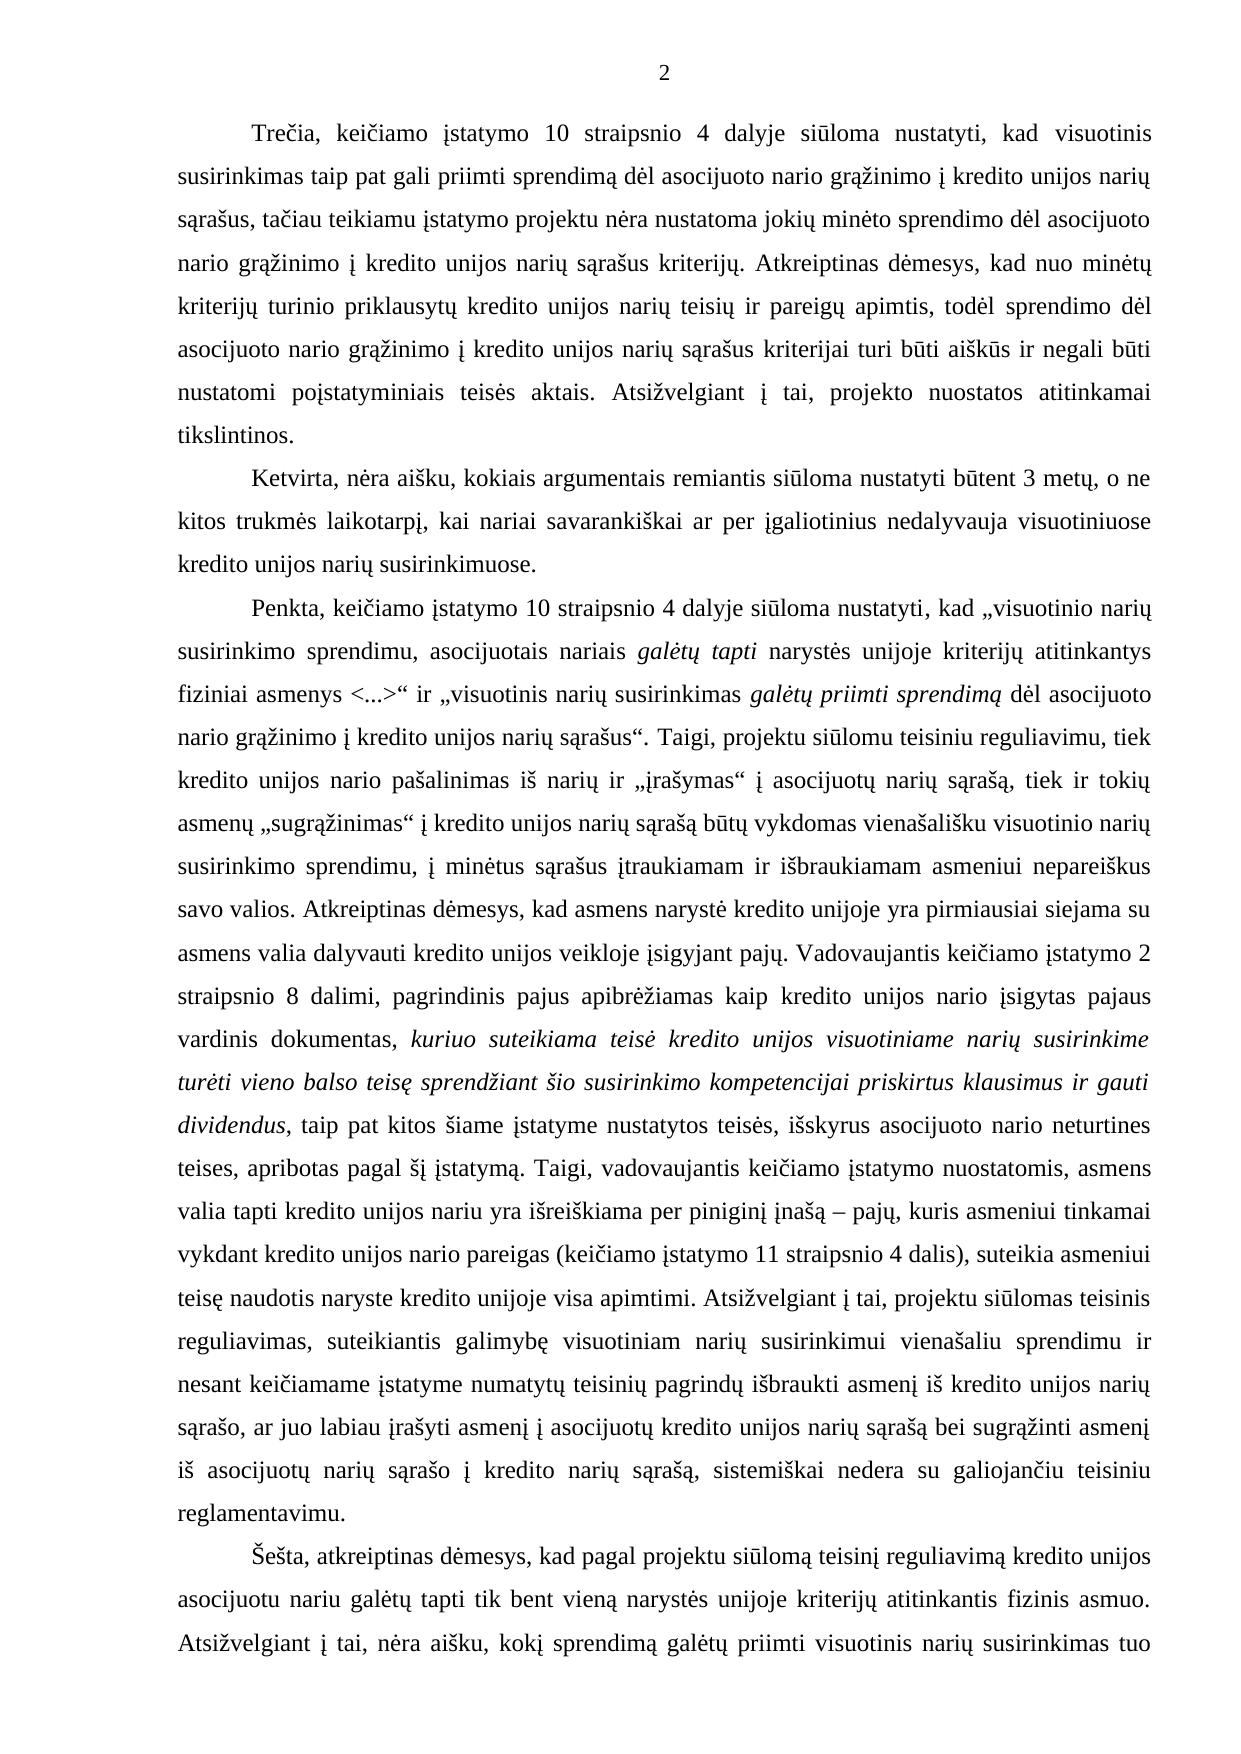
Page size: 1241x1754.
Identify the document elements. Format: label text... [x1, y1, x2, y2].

text Ketvirta, nėra aišku, kokiais argumentais remiantis siūloma nustatyti būtent 3 metų, o ne kitos trukmės laikotarpį, kai nariai savarankiškai ar per įgaliotinius nedalyvauja visuotiniuose kredito unijos narių susirinkimuose. [177, 463, 1152, 578]
list Penkta, keičiamo įstatymo 10 straipsnio 4 dalyje siūloma nustatyti, kad „visuotinio narių susirinkimo sprendimu, asocijuotais nariais galėtų tapti narystės unijoje kriterijų atitinkantys fiziniai asmenys <...>“ ir „visuotinis narių susirinkimas galėtų priimti sprendimą dėl asocijuoto nario grąžinimo į kredito unijos narių sąrašus“. Taigi, projektu siūlomu teisiniu reguliavimu, tiek kredito unijos nario pašalinimas iš narių ir „įrašymas“ į asocijuotų narių sąrašą, tiek ir tokių asmenų „sugrąžinimas“ į kredito unijos narių sąrašą būtų vykdomas vienašališku visuotinio narių susirinkimo sprendimu, į minėtus sąrašus įtraukiamam ir išbraukiamam asmeniui nepareiškus savo valios. Atkreiptinas dėmesys, kad asmens narystė kredito unijoje yra pirmiausiai siejama su asmens valia dalyvauti kredito unijos veikloje įsigyjant pajų. Vadovaujantis keičiamo įstatymo 2 straipsnio 8 dalimi, pagrindinis pajus apibrėžiamas kaip kredito unijos nario įsigytas pajaus vardinis dokumentas, kuriuo suteikiama teisė kredito unijos visuotiniame narių susirinkime turėti vieno balso teisę sprendžiant šio susirinkimo kompetencijai priskirtus klausimus ir gauti dividendus, taip pat kitos šiame įstatyme nustatytos teisės, išskyrus asocijuoto nario neturtines teises, apribotas pagal šį įstatymą. Taigi, vadovaujantis keičiamo įstatymo nuostatomis, asmens valia tapti kredito unijos nariu yra išreiškiama per piniginį įnašą – pajų, kuris asmeniui tinkamai vykdant kredito unijos nario pareigas (keičiamo įstatymo 11 straipsnio 4 dalis), suteikia asmeniui teisę naudotis naryste kredito unijoje visa apimtimi. Atsižvelgiant į tai, projektu siūlomas teisinis reguliavimas, suteikiantis galimybę visuotiniam narių susirinkimui vienašaliu sprendimu ir nesant keičiamame įstatyme numatytų teisinių pagrindų išbraukti asmenį iš kredito unijos narių sąrašo, ar juo labiau įrašyti asmenį į asocijuotų kredito unijos narių sąrašą bei sugrąžinti asmenį iš asocijuotų narių sąrašo į kredito narių sąrašą, sistemiškai nedera su galiojančiu teisiniu reglamentavimu. [177, 593, 1152, 1527]
list Šešta, atkreiptinas dėmesys, kad pagal projektu siūlomą teisinį reguliavimą kredito unijos asocijuotu nariu galėtų tapti tik bent vieną narystės unijoje kriterijų atitinkantis fizinis asmuo. Atsižvelgiant į tai, nėra aišku, kokį sprendimą galėtų priimti visuotinis narių susirinkimas tuo [177, 1541, 1152, 1656]
text Trečia, keičiamo įstatymo 10 straipsnio 4 dalyje siūloma nustatyti, kad visuotinis susirinkimas taip pat gali priimti sprendimą dėl asocijuoto nario grąžinimo į kredito unijos narių sąrašus, tačiau teikiamu įstatymo projektu nėra nustatoma jokių minėto sprendimo dėl asocijuoto nario grąžinimo į kredito unijos narių sąrašus kriterijų. Atkreiptinas dėmesys, kad nuo minėtų kriterijų turinio priklausytų kredito unijos narių teisių ir pareigų apimtis, todėl sprendimo dėl asocijuoto nario grąžinimo į kredito unijos narių sąrašus kriterijai turi būti aiškūs ir negali būti nustatomi poįstatyminiais teisės aktais. Atsižvelgiant į tai, projekto nuostatos atitinkamai tikslintinos. [177, 118, 1152, 449]
